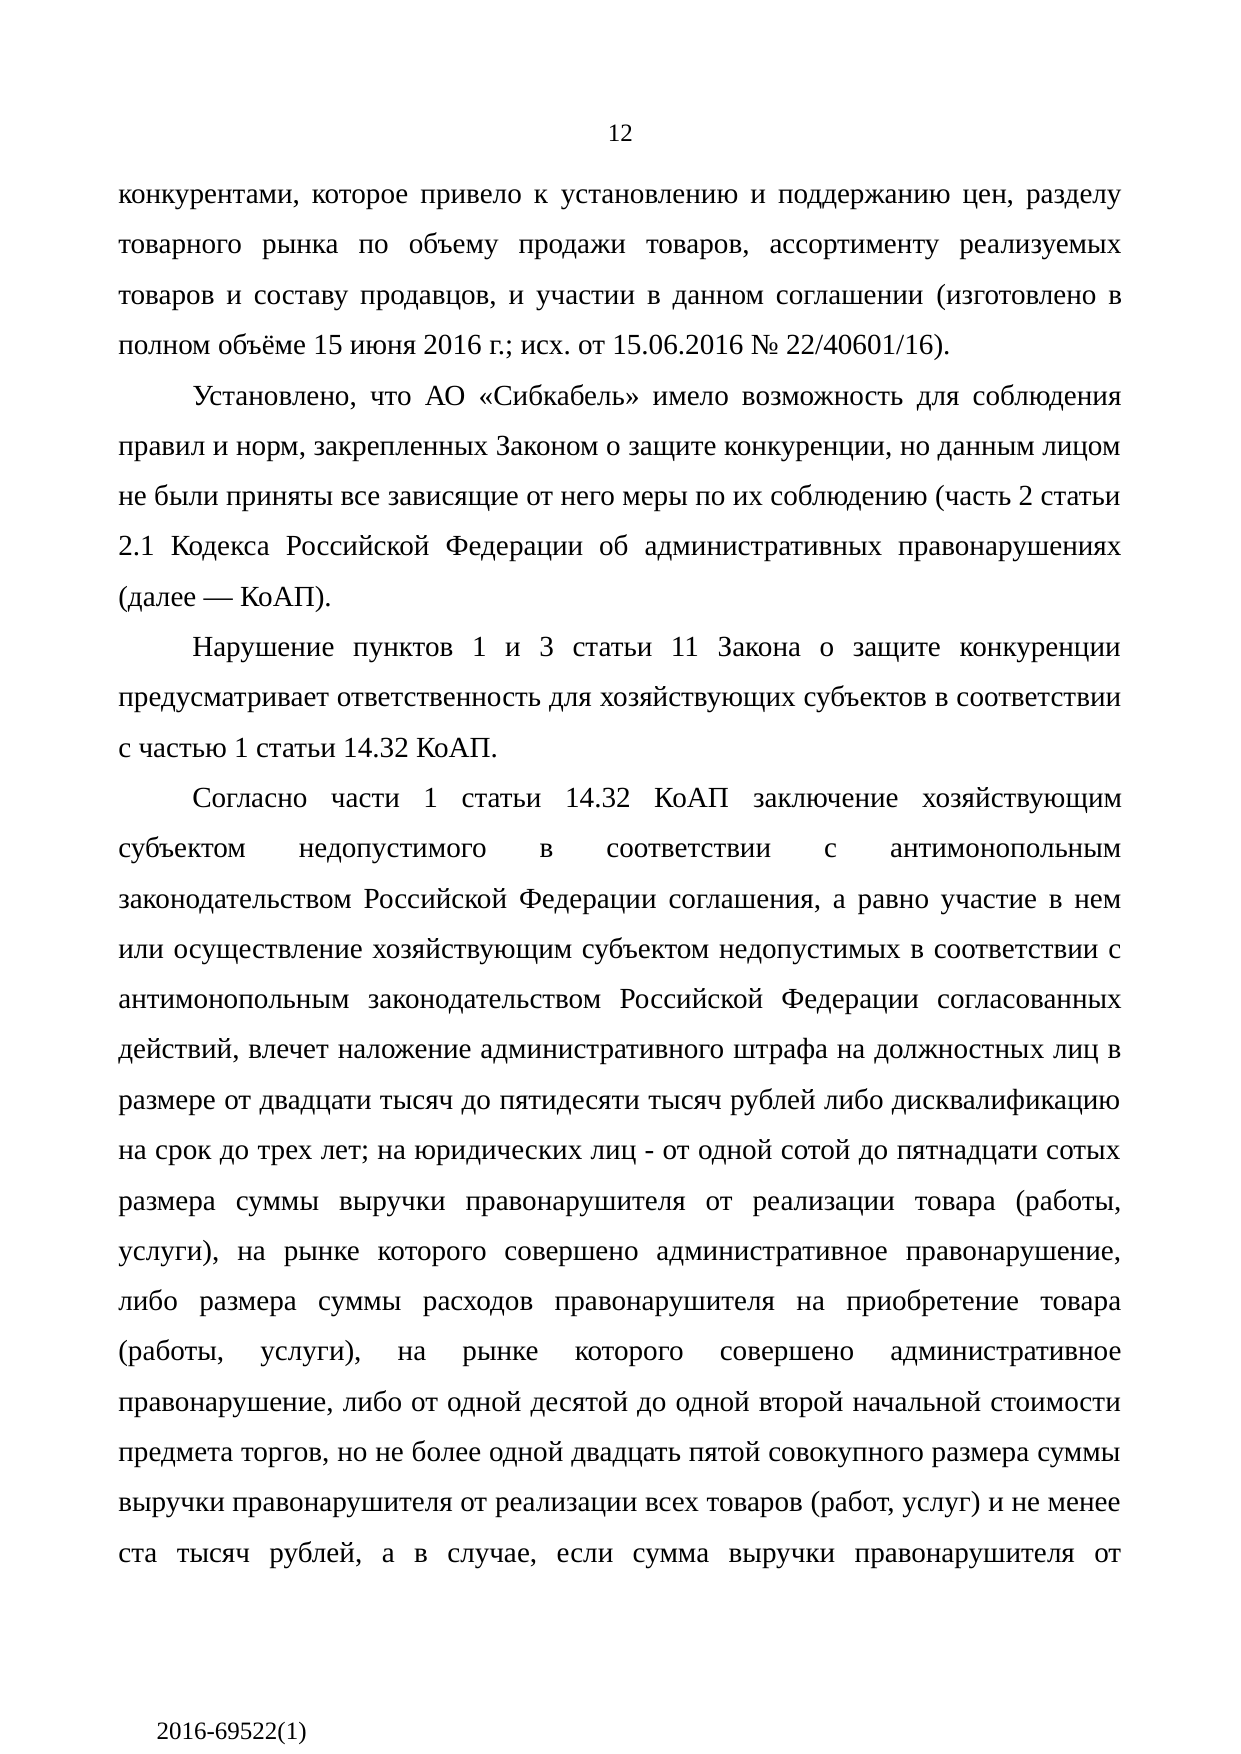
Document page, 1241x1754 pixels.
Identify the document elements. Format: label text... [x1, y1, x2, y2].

text конкурентами, которое привело к установлению и поддержанию цен, разделу товарного рынка по объему продажи товаров, ассортименту реализуемых товаров и составу продавцов, и участии в данном соглашении (изготовлено в полном объёме 15 июня 2016 г.; исх. от 15.06.2016 № 22/40601/16). [118, 176, 1122, 361]
text Согласно части 1 статьи 14.32 КоАП заключение хозяйствующим субъектом недопустимого в соответствии с антимонопольным законодательством Российской Федерации соглашения, а равно участие в нем или осуществление хозяйствующим субъектом недопустимых в соответствии с антимонопольным законодательством Российской Федерации согласованных действий, влечет наложение административного штрафа на должностных лиц в размере от двадцати тысяч до пятидесяти тысяч рублей либо дисквалификацию на срок до трех лет; на юридических лиц - от одной сотой до пятнадцати сотых размера суммы выручки правонарушителя от реализации товара (работы, услуги), на рынке которого совершено административное правонарушение, либо размера суммы расходов правонарушителя на приобретение товара (работы, услуги), на рынке которого совершено административное правонарушение, либо от одной десятой до одной второй начальной стоимости предмета торгов, но не более одной двадцать пятой совокупного размера суммы выручки правонарушителя от реализации всех товаров (работ, услуг) и не менее ста тысяч рублей, а в случае, если сумма выручки правонарушителя от [118, 780, 1122, 1568]
text Установлено, что АО «Сибкабель» имело возможность для соблюдения правил и норм, закрепленных Законом о защите конкуренции, но данным лицом не были приняты все зависящие от него меры по их соблюдению (часть 2 статьи 2.1 Кодекса Российской Федерации об административных правонарушениях (далее — КоАП). [118, 378, 1122, 612]
text Нарушение пунктов 1 и 3 статьи 11 Закона о защите конкуренции предусматривает ответственность для хозяйствующих субъектов в соответствии с частью 1 статьи 14.32 КоАП. [118, 629, 1122, 763]
